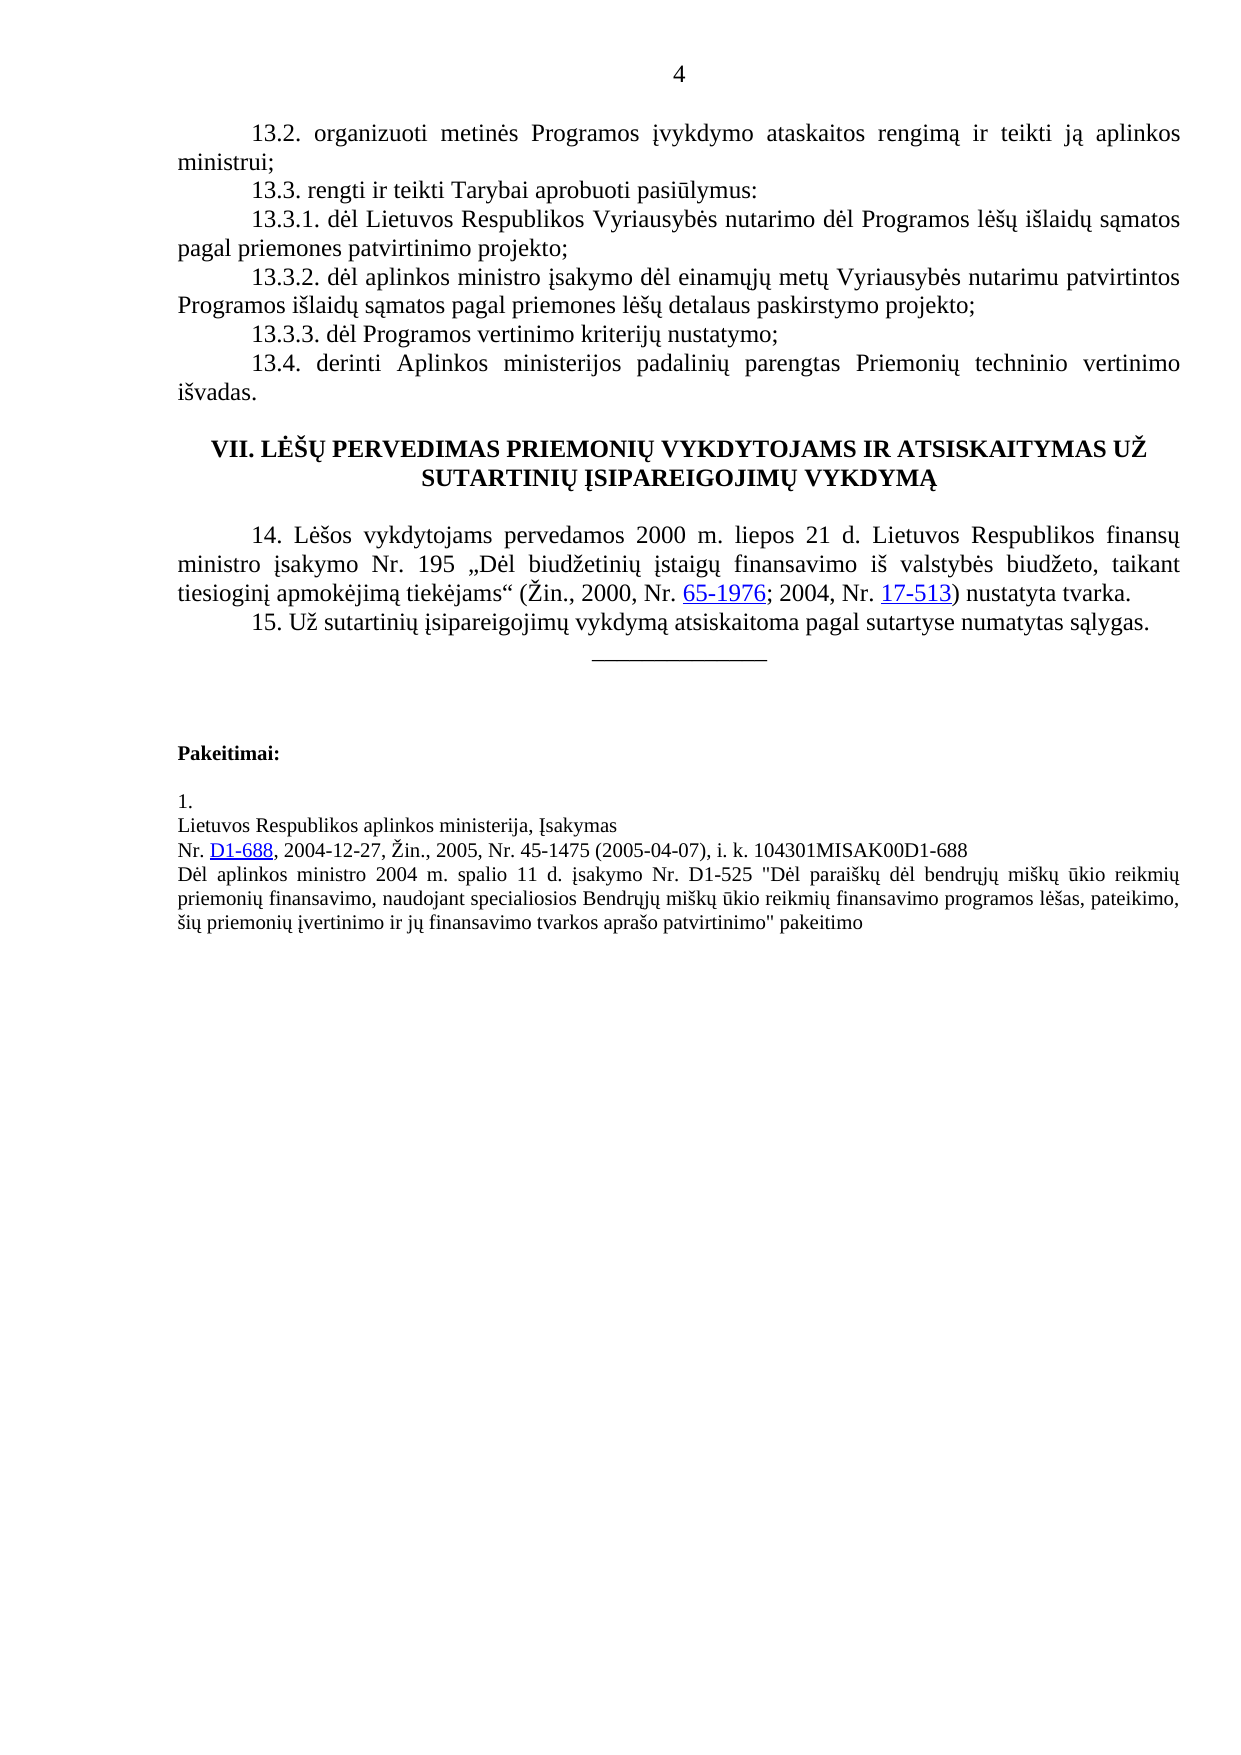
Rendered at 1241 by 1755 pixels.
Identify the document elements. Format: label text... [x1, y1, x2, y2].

text 13.3.1. dėl Lietuvos Respublikos Vyriausybės nutarimo dėl Programos lėšų išlaidų sąmatos pagal priemones patvirtinimo projekto; [177, 204, 1181, 262]
text 15. Už sutartinių įsipareigojimų vykdymą atsiskaitoma pagal sutartyse numatytas sąlygas. [177, 607, 1181, 636]
text 13.2. organizuoti metinės Programos įvykdymo ataskaitos rengimą ir teikti ją aplinkos ministrui; [177, 118, 1181, 176]
text 13.3.2. dėl aplinkos ministro įsakymo dėl einamųjų metų Vyriausybės nutarimu patvirtintos Programos išlaidų sąmatos pagal priemones lėšų detalaus paskirstymo projekto; [177, 262, 1181, 319]
text 13.3.3. dėl Programos vertinimo kriterijų nustatymo; [177, 319, 1181, 348]
text ______________ [177, 636, 1181, 664]
text 13.4. derinti Aplinkos ministerijos padalinių parengtas Priemonių techninio vertinimo išvadas. [177, 348, 1181, 406]
text 14. Lėšos vykdytojams pervedamos 2000 m. liepos 21 d. Lietuvos Respublikos finansų ministro įsakymo Nr. 195 „Dėl biudžetinių įstaigų finansavimo iš valstybės biudžeto, taikant tiesioginį apmokėjimą tiekėjams“ (Žin., 2000, Nr. 65-1976; 2004, Nr. 17-513) nustatyta tvarka. [177, 521, 1181, 607]
text 13.3. rengti ir teikti Tarybai aprobuoti pasiūlymus: [177, 176, 1181, 204]
text 1. [177, 789, 1181, 813]
text Lietuvos Respublikos aplinkos ministerija, Įsakymas [177, 813, 1181, 837]
text VII. Lėšų pervedimas priemonių vykdytojams ir ATSISKAITYMAS UŽ SUTARTINIŲ ĮSIPAREIGOJIMŲ VYKDYMĄ [177, 434, 1181, 492]
text Pakeitimai: [177, 741, 1181, 765]
text Dėl aplinkos ministro 2004 m. spalio 11 d. įsakymo Nr. D1-525 "Dėl paraiškų dėl bendrųjų miškų ūkio reikmių priemonių finansavimo, naudojant specialiosios Bendrųjų miškų ūkio reikmių finansavimo programos lėšas, pateikimo, šių priemonių įvertinimo ir jų finansavimo tvarkos aprašo patvirtinimo" pakeitimo [177, 862, 1181, 934]
text Nr. D1-688, 2004-12-27, Žin., 2005, Nr. 45-1475 (2005-04-07), i. k. 104301MISAK00D1-688 [177, 837, 1181, 862]
